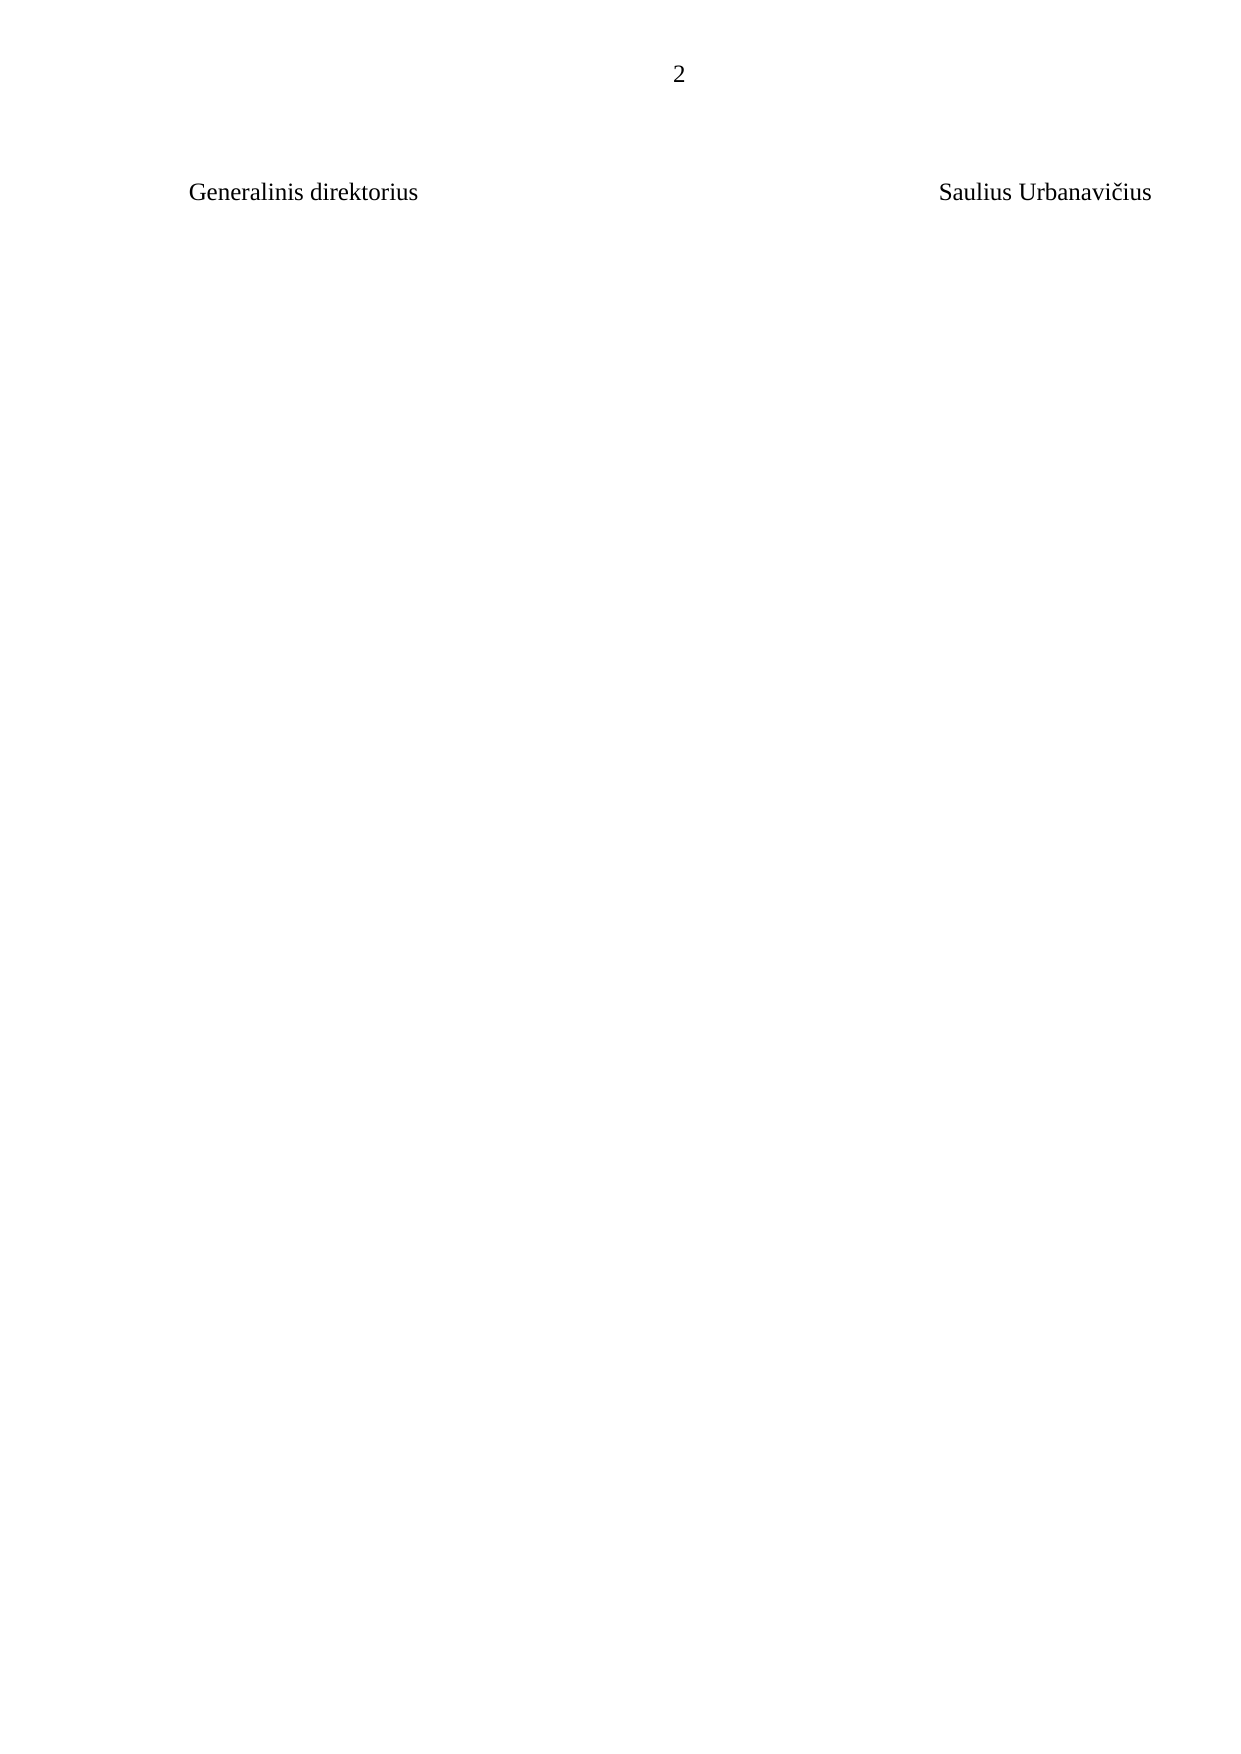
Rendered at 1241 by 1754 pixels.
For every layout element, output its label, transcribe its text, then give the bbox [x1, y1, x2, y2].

text Generalinis direktorius Saulius Urbanavičius [188, 177, 1181, 206]
